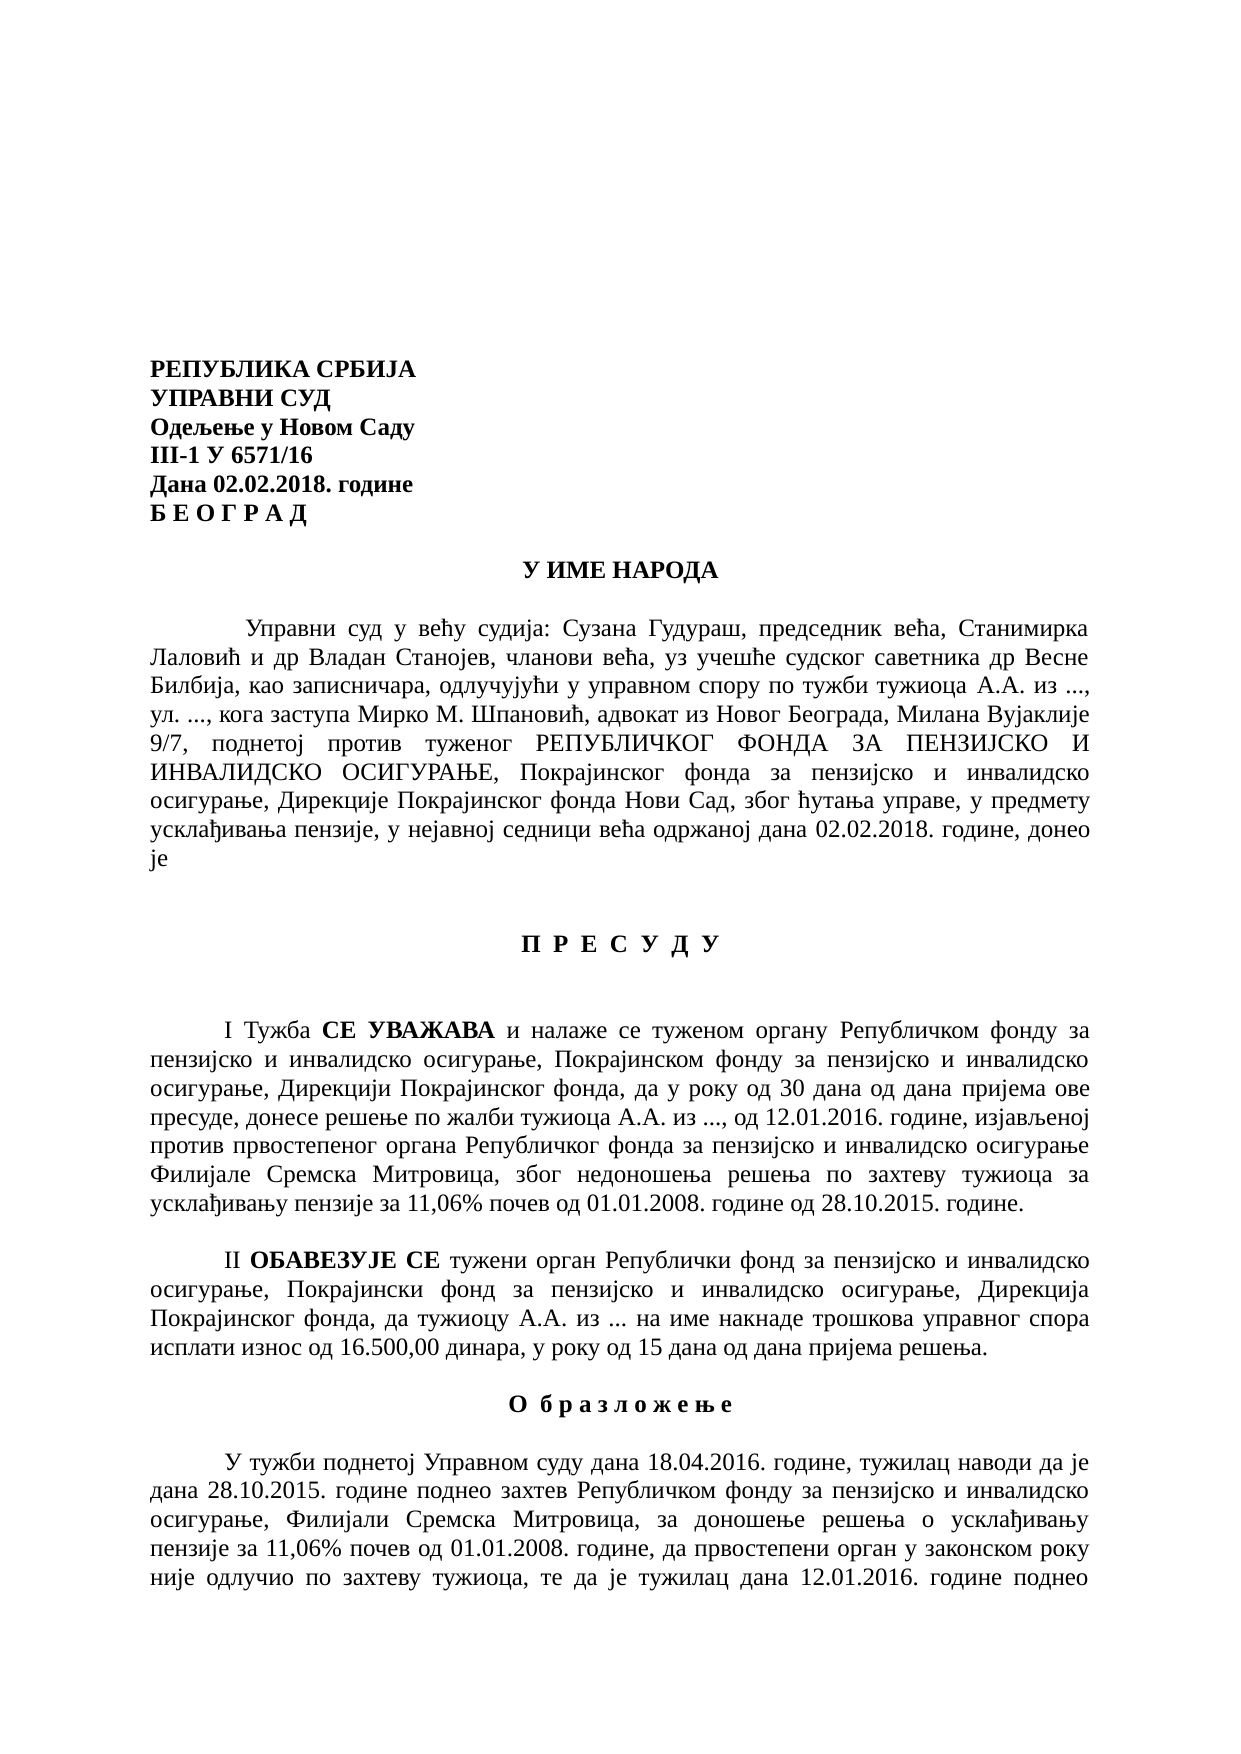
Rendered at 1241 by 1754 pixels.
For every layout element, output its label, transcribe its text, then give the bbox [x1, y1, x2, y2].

text III-1 У 6571/16 [150, 440, 1090, 469]
text П Р Е С У Д У [150, 929, 1090, 958]
text II ОБАВЕЗУЈЕ СЕ тужени орган Републички фонд за пензијско и инвалидско осигурање, Покрајински фонд за пензијско и инвалидско осигурање, Дирекција Покрајинског фонда, да тужиоцу А.А. из ... на име накнаде трошкова управног спора исплати износ од 16.500,00 динара, у року од 15 дана од дана пријема решења. [150, 1245, 1090, 1360]
text Одељење у Новом Саду [150, 412, 1090, 440]
text Дана 02.02.2018. године [150, 469, 1090, 498]
text О б р а з л о ж е њ е [150, 1389, 1090, 1418]
text УПРАВНИ СУД [150, 383, 1090, 412]
text Б Е О Г Р А Д [150, 498, 1090, 527]
text I Тужба СЕ УВАЖАВА и налаже се туженом органу Републичком фонду за пензијско и инвалидско осигурање, Покрајинском фонду за пензијско и инвалидско осигурање, Дирекцији Покрајинског фонда, да у року од 30 дана од дана пријема ове пресуде, донесе решење по жалби тужиоца А.А. из ..., од 12.01.2016. године, изјављеној против првостепеног органа Републичког фонда за пензијско и инвалидско осигурање Филијале Сремска Митровица, због недоношења решења по захтеву тужиоца за усклађивању пензије за 11,06% почев од 01.01.2008. године од 28.10.2015. године. [150, 1015, 1090, 1217]
text РЕПУБЛИКА СРБИЈА [150, 148, 1090, 383]
text У ИМЕ НАРОДА [150, 555, 1090, 584]
text У тужби поднетој Управном суду дана 18.04.2016. године, тужилац наводи да је дана 28.10.2015. године поднео захтев Републичком фонду за пензијско и инвалидско осигурање, Филијали Сремска Митровица, за доношење решења о усклађивању пензије за 11,06% почев од 01.01.2008. године, да првостепени орган у законском року није одлучио по захтеву тужиоца, те да је тужилац дана 12.01.2016. године поднео [150, 1447, 1090, 1590]
text Управни суд у већу судија: Сузана Гудураш, председник већа, Станимирка Лаловић и др Владан Станојев, чланови већа, уз учешће судског саветника др Весне Билбија, као записничара, одлучујући у управном спору по тужби тужиоца A.A. из ..., ул. ..., кога заступа Мирко М. Шпановић, адвокат из Новог Београда, Милана Вујаклије 9/7, поднетој против туженог РЕПУБЛИЧКОГ ФОНДА ЗА ПЕНЗИЈСКО И ИНВАЛИДСКО ОСИГУРАЊЕ, Покрајинског фонда за пензијско и инвалидско осигурање, Дирекције Покрајинског фонда Нови Сад, због ћутања управе, у предмету усклађивања пензије, у нејавној седници већа одржаној дана 02.02.2018. године, донео је [150, 613, 1090, 872]
